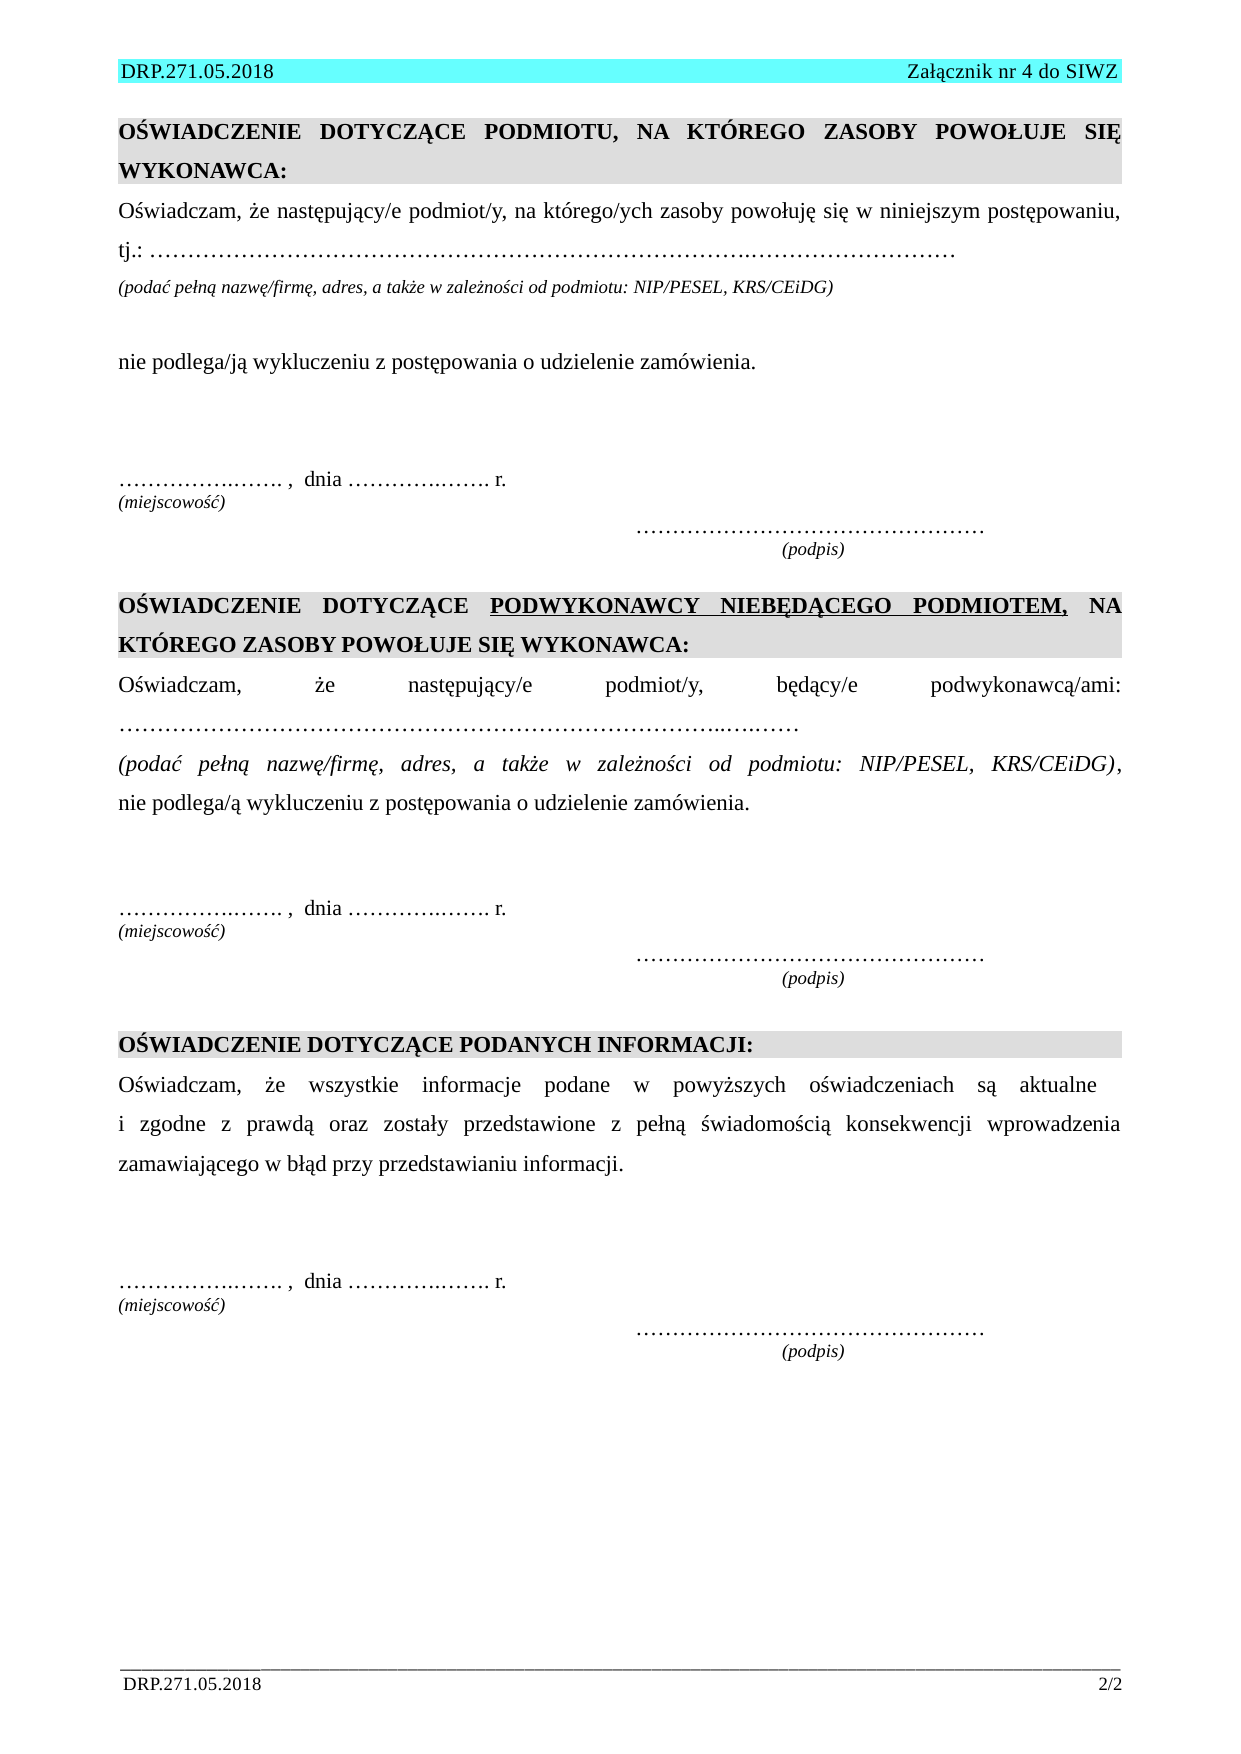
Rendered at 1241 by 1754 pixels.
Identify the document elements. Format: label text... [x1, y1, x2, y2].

text Oświadczam, że następujący/e podmiot/y, na którego/ych zasoby powołuję się w niniejszym postępowaniu, tj.: …………………………………………………………………….……………………… [118, 197, 1122, 263]
text Oświadczam, że wszystkie informacje podane w powyższych oświadczeniach są aktualne i zgodne z prawdą oraz zostały przedstawione z pełną świadomością konsekwencji wprowadzenia zamawiającego w błąd przy przedstawianiu informacji. [118, 1071, 1122, 1176]
text (podać pełną nazwę/firmę, adres, a także w zależności od podmiotu: NIP/PESEL, KRS/CEiDG), nie podlega/ą wykluczeniu z postępowania o udzielenie zamówienia. [118, 750, 1122, 816]
text …………….……. , dnia ………….……. r. [118, 1268, 1122, 1293]
text (podpis) [708, 538, 1122, 560]
text (podpis) [708, 967, 1122, 988]
text …………….……. , dnia ………….……. r. [118, 466, 1122, 491]
text ………………………………………… [118, 513, 1122, 538]
text Oświadczam, że następujący/e podmiot/y, będący/e podwykonawcą/ami: ……………………………………………………………………..….…… [118, 671, 1122, 737]
text OŚWIADCZENIE DOTYCZĄCE PODANYCH INFORMACJI: [118, 1031, 1122, 1058]
text (podać pełną nazwę/firmę, adres, a także w zależności od podmiotu: NIP/PESEL, KRS/CEiDG) [118, 276, 1122, 297]
text (miejscowość) [118, 920, 1122, 941]
text ………………………………………… [118, 941, 1122, 967]
text OŚWIADCZENIE DOTYCZĄCE PODWYKONAWCY NIEBĘDĄCEGO PODMIOTEM, NA KTÓREGO ZASOBY POWOŁUJE SIĘ WYKONAWCA: [118, 592, 1122, 658]
text ………………………………………… [118, 1315, 1122, 1340]
text OŚWIADCZENIE DOTYCZĄCE PODMIOTU, NA KTÓREGO ZASOBY POWOŁUJE SIĘ WYKONAWCA: [118, 118, 1122, 184]
text (podpis) [708, 1340, 1122, 1362]
text …………….……. , dnia ………….……. r. [118, 895, 1122, 920]
text nie podlega/ją wykluczeniu z postępowania o udzielenie zamówienia. [118, 348, 1122, 374]
text (miejscowość) [118, 1293, 1122, 1315]
text (miejscowość) [118, 491, 1122, 513]
